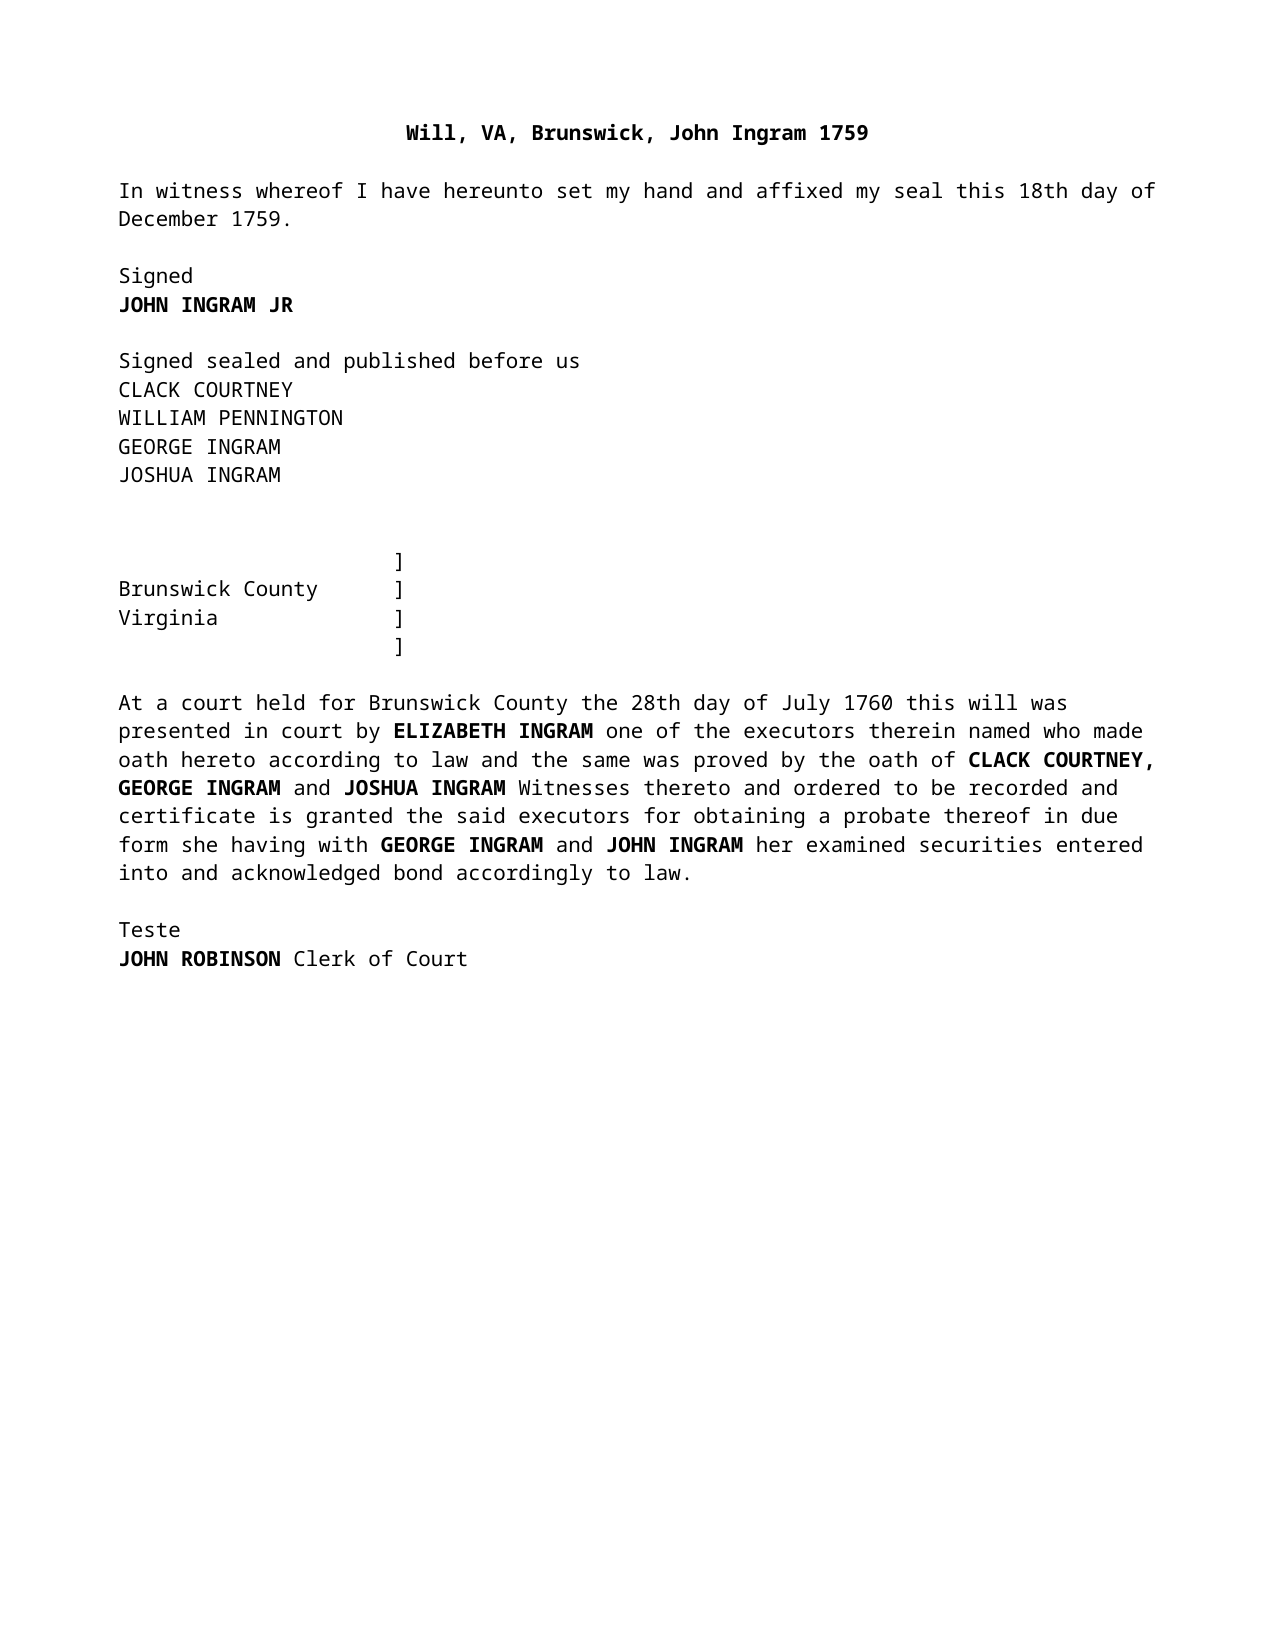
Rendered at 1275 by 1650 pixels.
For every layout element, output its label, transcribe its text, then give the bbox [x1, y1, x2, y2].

text Brunswick County ] [118, 574, 1157, 603]
text JOSHUA Ingram [118, 460, 1157, 489]
text Signed sealed and published before us [118, 347, 1157, 375]
text GEORGE Ingram [118, 432, 1157, 460]
text ] [118, 631, 1157, 659]
text CLACK COURTNEY [118, 375, 1157, 403]
text At a court held for Brunswick County the 28th day of July 1760 this will was presented in court by Elizabeth Ingram one of the executors therein named who made oath hereto according to law and the same was proved by the oath of CLACK COURTNEY, GEORGE Ingram and JOSHUA Ingram Witnesses thereto and ordered to be recorded and certificate is granted the said executors for obtaining a probate thereof in due form she having with GEORGE Ingram and John Ingram her examined securities entered into and acknowledged bond accordingly to law. [118, 688, 1157, 887]
text Signed [118, 261, 1157, 290]
text John Ingram JR [118, 290, 1157, 318]
text Teste [118, 915, 1157, 944]
text WILLIAM PENNINGTON [118, 403, 1157, 432]
text ] [118, 546, 1157, 574]
text John ROBINSON Clerk of Court [118, 944, 1157, 972]
text Virginia ] [118, 603, 1157, 631]
text In witness whereof I have hereunto set my hand and affixed my seal this 18th day of December 1759. [118, 176, 1157, 233]
